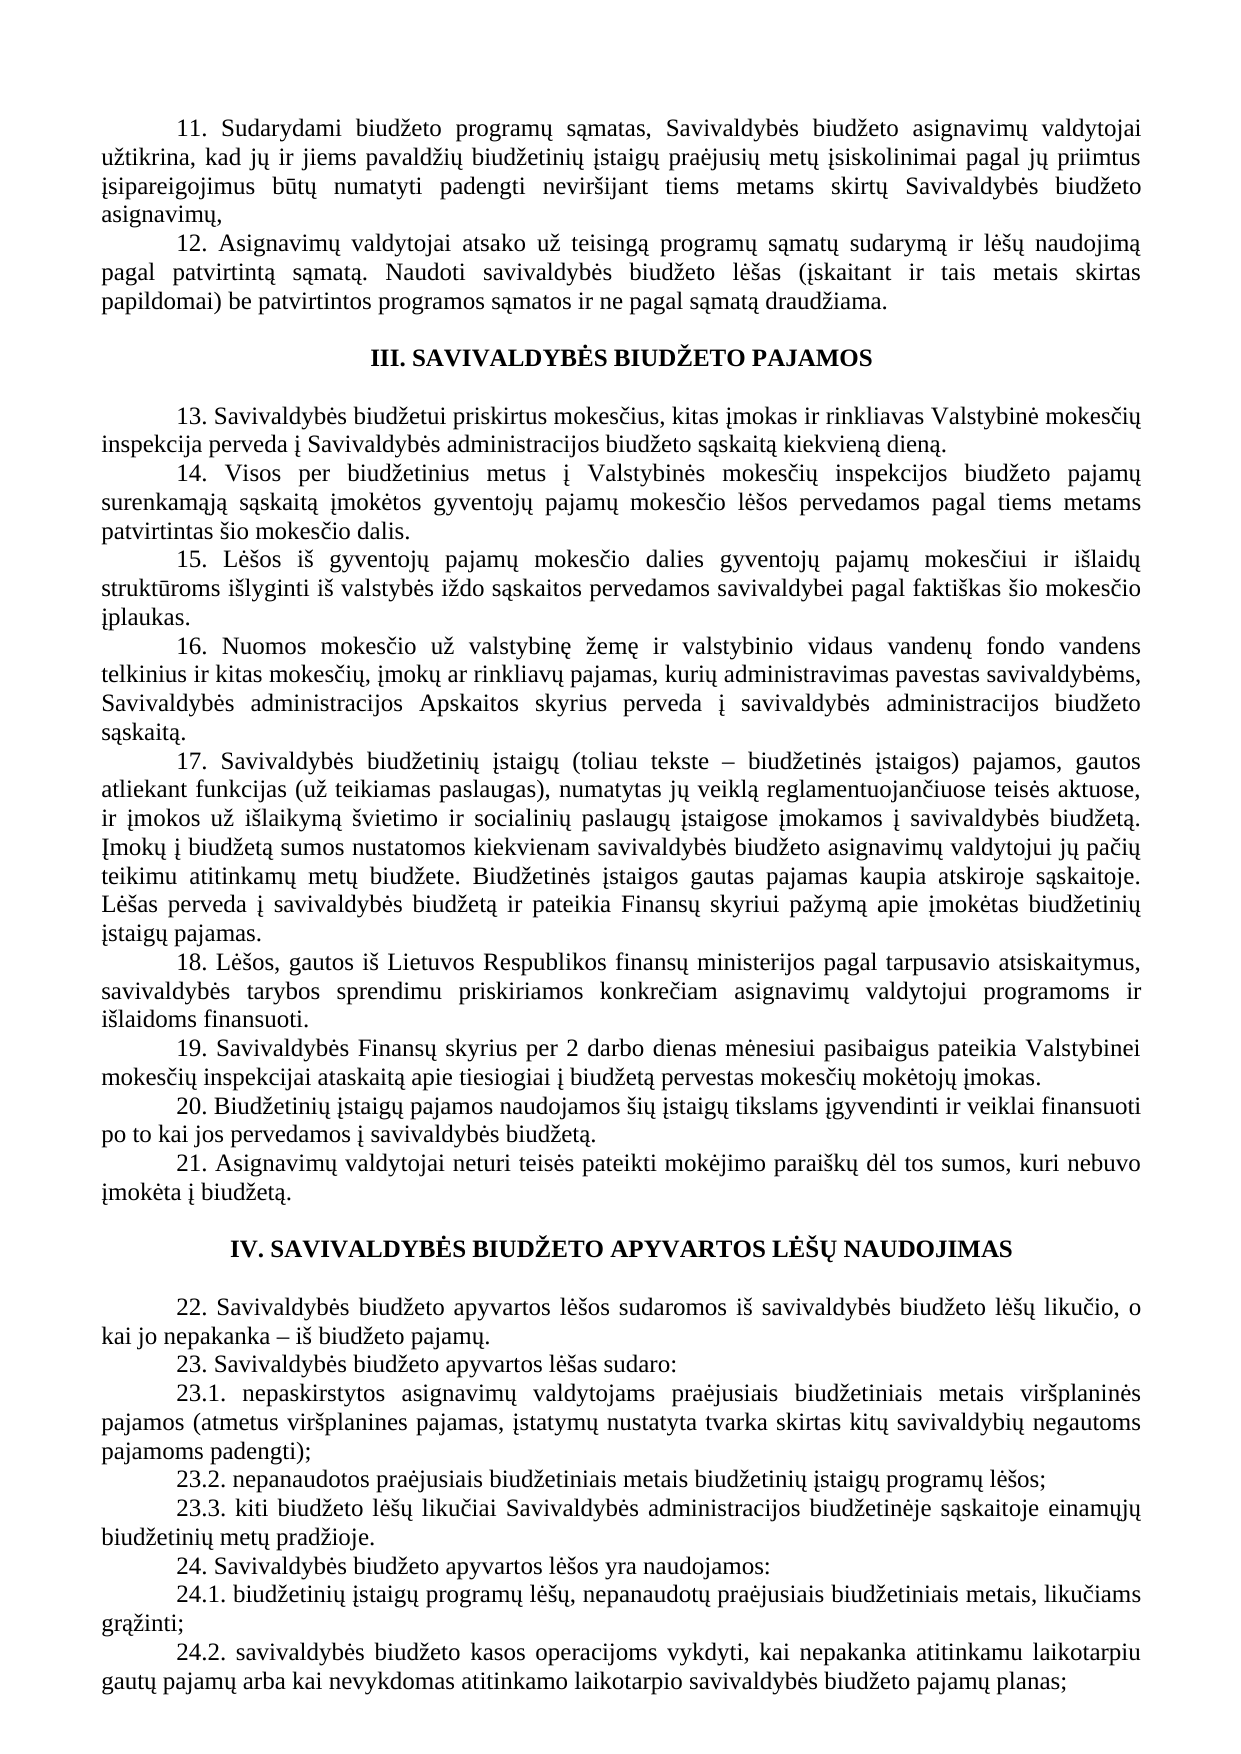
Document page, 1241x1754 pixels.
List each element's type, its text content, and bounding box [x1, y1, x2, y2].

text 21. Asignavimų valdytojai neturi teisės pateikti mokėjimo paraiškų dėl tos sumos, kuri nebuvo įmokėta į biudžetą. [101, 1148, 1142, 1206]
text 13. Savivaldybės biudžetui priskirtus mokesčius, kitas įmokas ir rinkliavas Valstybinė mokesčių inspekcija perveda į Savivaldybės administracijos biudžeto sąskaitą kiekvieną dieną. [101, 401, 1142, 458]
text III. SAVIVALDYBĖS BIUDŽETO PAJAMOS [101, 343, 1142, 372]
text 16. Nuomos mokesčio už valstybinę žemę ir valstybinio vidaus vandenų fondo vandens telkinius ir kitas mokesčių, įmokų ar rinkliavų pajamas, kurių administravimas pavestas savivaldybėms, Savivaldybės administracijos Apskaitos skyrius perveda į savivaldybės administracijos biudžeto sąskaitą. [101, 631, 1142, 746]
text 14. Visos per biudžetinius metus į Valstybinės mokesčių inspekcijos biudžeto pajamų surenkamąją sąskaitą įmokėtos gyventojų pajamų mokesčio lėšos pervedamos pagal tiems metams patvirtintas šio mokesčio dalis. [101, 458, 1142, 544]
text 12. Asignavimų valdytojai atsako už teisingą programų sąmatų sudarymą ir lėšų naudojimą pagal patvirtintą sąmatą. Naudoti savivaldybės biudžeto lėšas (įskaitant ir tais metais skirtas papildomai) be patvirtintos programos sąmatos ir ne pagal sąmatą draudžiama. [101, 228, 1142, 314]
text 19. Savivaldybės Finansų skyrius per 2 darbo dienas mėnesiui pasibaigus pateikia Valstybinei mokesčių inspekcijai ataskaitą apie tiesiogiai į biudžetą pervestas mokesčių mokėtojų įmokas. [101, 1033, 1142, 1091]
text 15. Lėšos iš gyventojų pajamų mokesčio dalies gyventojų pajamų mokesčiui ir išlaidų struktūroms išlyginti iš valstybės iždo sąskaitos pervedamos savivaldybei pagal faktiškas šio mokesčio įplaukas. [101, 544, 1142, 631]
text 23.1. nepaskirstytos asignavimų valdytojams praėjusiais biudžetiniais metais viršplaninės pajamos (atmetus viršplanines pajamas, įstatymų nustatyta tvarka skirtas kitų savivaldybių negautoms pajamoms padengti); [101, 1378, 1142, 1464]
text 24.1. biudžetinių įstaigų programų lėšų, nepanaudotų praėjusiais biudžetiniais metais, likučiams grąžinti; [101, 1579, 1142, 1637]
text 11. Sudarydami biudžeto programų sąmatas, Savivaldybės biudžeto asignavimų valdytojai užtikrina, kad jų ir jiems pavaldžių biudžetinių įstaigų praėjusių metų įsiskolinimai pagal jų priimtus įsipareigojimus būtų numatyti padengti neviršijant tiems metams skirtų Savivaldybės biudžeto asignavimų, [101, 113, 1142, 228]
text 23.3. kiti biudžeto lėšų likučiai Savivaldybės administracijos biudžetinėje sąskaitoje einamųjų biudžetinių metų pradžioje. [101, 1493, 1142, 1551]
text IV. SAVIVALDYBĖS BIUDŽETO APYVARTOS LĖŠŲ NAUDOJIMAS [101, 1234, 1142, 1263]
text 22. Savivaldybės biudžeto apyvartos lėšos sudaromos iš savivaldybės biudžeto lėšų likučio, o kai jo nepakanka – iš biudžeto pajamų. [101, 1292, 1142, 1349]
text 17. Savivaldybės biudžetinių įstaigų (toliau tekste – biudžetinės įstaigos) pajamos, gautos atliekant funkcijas (už teikiamas paslaugas), numatytas jų veiklą reglamentuojančiuose teisės aktuose, ir įmokos už išlaikymą švietimo ir socialinių paslaugų įstaigose įmokamos į savivaldybės biudžetą. Įmokų į biudžetą sumos nustatomos kiekvienam savivaldybės biudžeto asignavimų valdytojui jų pačių teikimu atitinkamų metų biudžete. Biudžetinės įstaigos gautas pajamas kaupia atskiroje sąskaitoje. Lėšas perveda į savivaldybės biudžetą ir pateikia Finansų skyriui pažymą apie įmokėtas biudžetinių įstaigų pajamas. [101, 746, 1142, 947]
text 24. Savivaldybės biudžeto apyvartos lėšos yra naudojamos: [101, 1551, 1142, 1579]
text 18. Lėšos, gautos iš Lietuvos Respublikos finansų ministerijos pagal tarpusavio atsiskaitymus, savivaldybės tarybos sprendimu priskiriamos konkrečiam asignavimų valdytojui programoms ir išlaidoms finansuoti. [101, 947, 1142, 1033]
text 23.2. nepanaudotos praėjusiais biudžetiniais metais biudžetinių įstaigų programų lėšos; [101, 1464, 1142, 1493]
text 20. Biudžetinių įstaigų pajamos naudojamos šių įstaigų tikslams įgyvendinti ir veiklai finansuoti po to kai jos pervedamos į savivaldybės biudžetą. [101, 1091, 1142, 1148]
text 23. Savivaldybės biudžeto apyvartos lėšas sudaro: [101, 1349, 1142, 1378]
text 24.2. savivaldybės biudžeto kasos operacijoms vykdyti, kai nepakanka atitinkamu laikotarpiu gautų pajamų arba kai nevykdomas atitinkamo laikotarpio savivaldybės biudžeto pajamų planas; [101, 1637, 1142, 1694]
